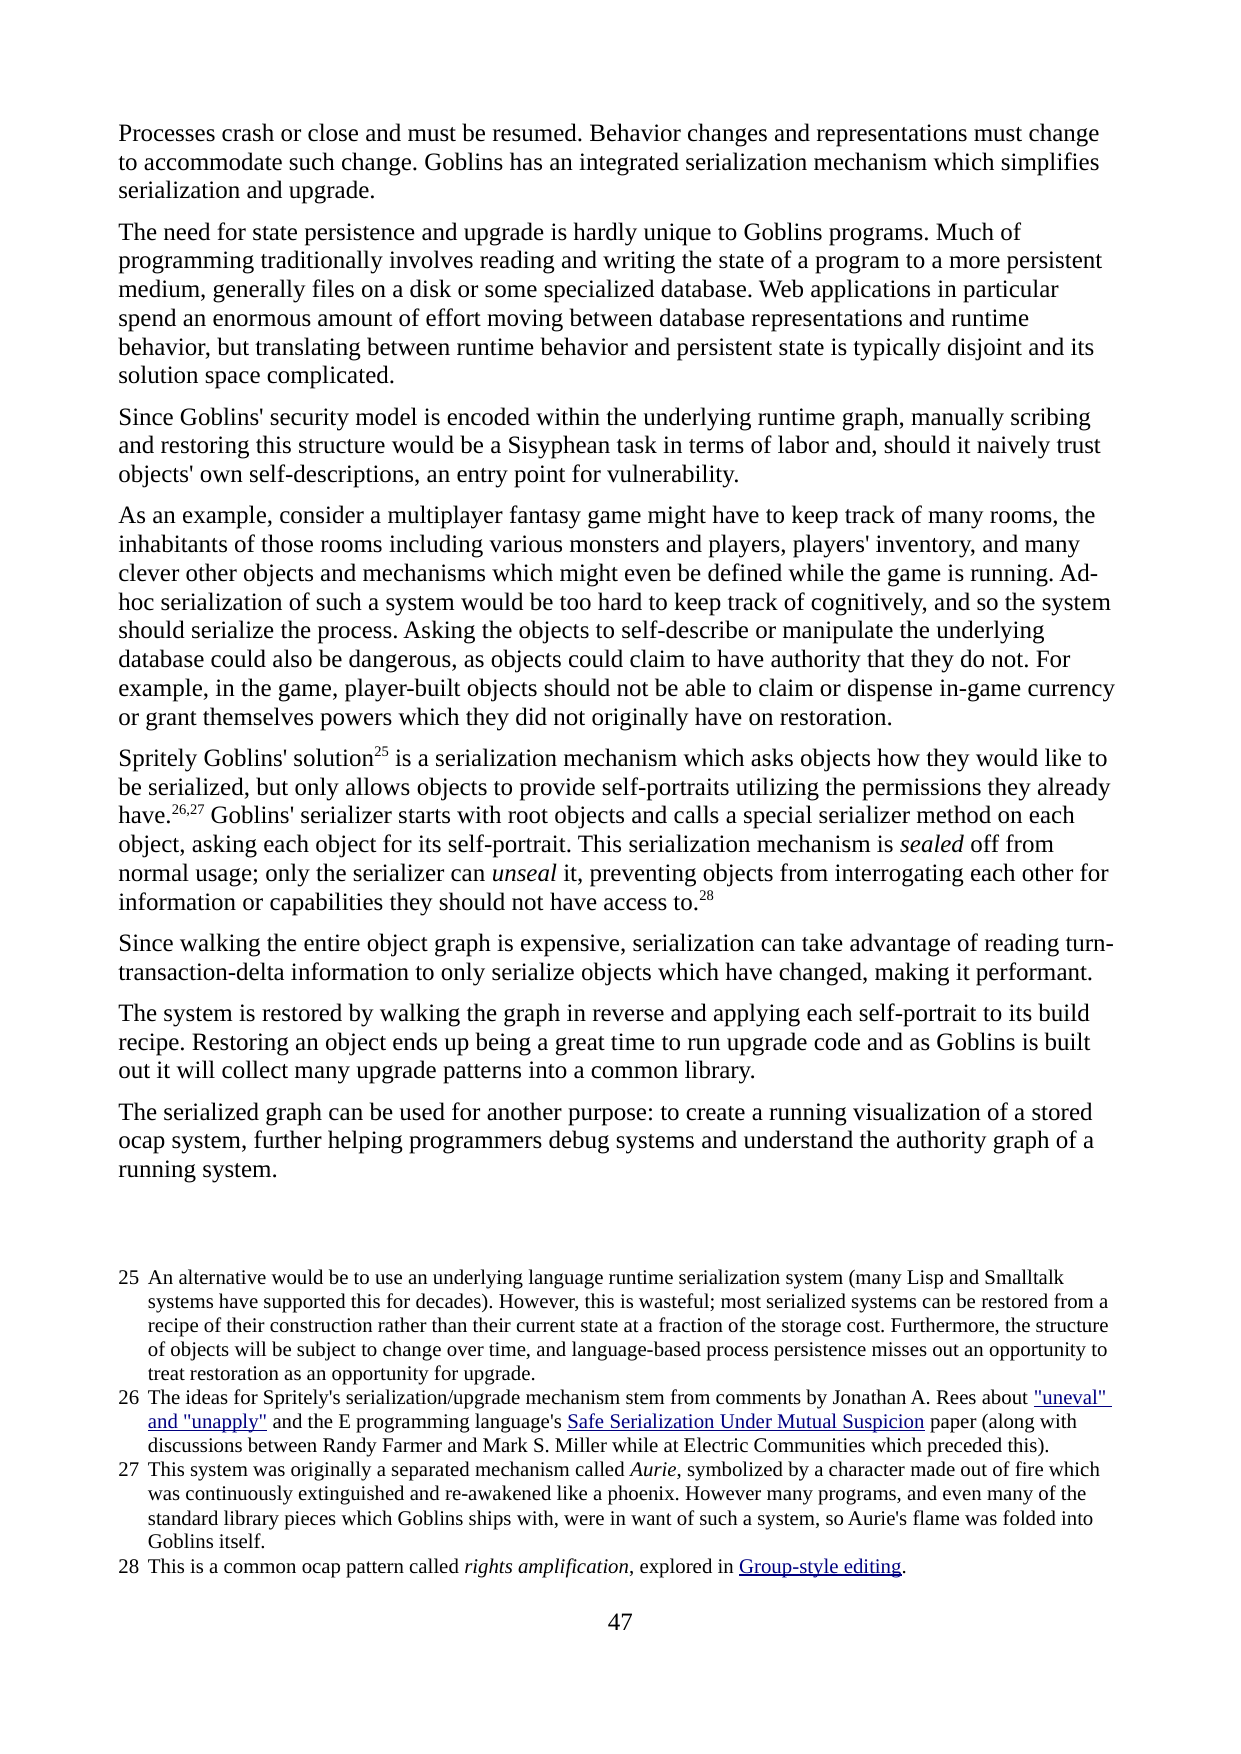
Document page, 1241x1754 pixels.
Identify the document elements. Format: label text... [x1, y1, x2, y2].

text As an example, consider a multiplayer fantasy game might have to keep track of many rooms, the inhabitants of those rooms including various monsters and players, players' inventory, and many clever other objects and mechanisms which might even be defined while the game is running. Ad-hoc serialization of such a system would be too hard to keep track of cognitively, and so the system should serialize the process. Asking the objects to self-describe or manipulate the underlying database could also be dangerous, as objects could claim to have authority that they do not. For example, in the game, player-built objects should not be able to claim or dispense in-game currency or grant themselves powers which they did not originally have on restoration. [118, 501, 1122, 731]
text The need for state persistence and upgrade is hardly unique to Goblins programs. Much of programming traditionally involves reading and writing the state of a program to a more persistent medium, generally files on a disk or some specialized database. Web applications in particular spend an enormous amount of effort moving between database representations and runtime behavior, but translating between runtime behavior and persistent state is typically disjoint and its solution space complicated. [118, 217, 1122, 389]
text Since walking the entire object graph is expensive, serialization can take advantage of reading turn-transaction-delta information to only serialize objects which have changed, making it performant. [118, 928, 1122, 986]
text The system is restored by walking the graph in reverse and applying each self-portrait to its build recipe. Restoring an object ends up being a great time to run upgrade code and as Goblins is built out it will collect many upgrade patterns into a common library. [118, 998, 1122, 1084]
text Since Goblins' security model is encoded within the underlying runtime graph, manually scribing and restoring this structure would be a Sisyphean task in terms of labor and, should it naively trust objects' own self-descriptions, an entry point for vulnerability. [118, 402, 1122, 488]
text An alternative would be to use an underlying language runtime serialization system (many Lisp and Smalltalk systems have supported this for decades). However, this is wasteful; most serialized systems can be restored from a recipe of their construction rather than their current state at a fraction of the storage cost. Furthermore, the structure of objects will be subject to change over time, and language-based process persistence misses out an opportunity to treat restoration as an opportunity for upgrade. [118, 1265, 1122, 1385]
text Spritely Goblins' solution is a serialization mechanism which asks objects how they would like to be serialized, but only allows objects to provide self-portraits utilizing the permissions they already have., Goblins' serializer starts with root objects and calls a special serializer method on each object, asking each object for its self-portrait. This serialization mechanism is sealed off from normal usage; only the serializer can unseal it, preventing objects from interrogating each other for information or capabilities they should not have access to. [118, 743, 1122, 916]
text The serialized graph can be used for another purpose: to create a running visualization of a stored ocap system, further helping programmers debug systems and understand the authority graph of a running system. [118, 1097, 1122, 1183]
text This is a common ocap pattern called rights amplification, explored in Group-style editing. [118, 1553, 1122, 1578]
text This system was originally a separated mechanism called Aurie, symbolized by a character made out of fire which was continuously extinguished and re-awakened like a phoenix. However many programs, and even many of the standard library pieces which Goblins ships with, were in want of such a system, so Aurie's flame was folded into Goblins itself. [118, 1457, 1122, 1553]
text The ideas for Spritely's serialization/upgrade mechanism stem from comments by Jonathan A. Rees about "uneval" and "unapply" and the E programming language's Safe Serialization Under Mutual Suspicion paper (along with discussions between Randy Farmer and Mark S. Miller while at Electric Communities which preceded this). [118, 1385, 1122, 1457]
text Processes crash or close and must be resumed. Behavior changes and representations must change to accommodate such change. Goblins has an integrated serialization mechanism which simplifies serialization and upgrade. [118, 118, 1122, 204]
